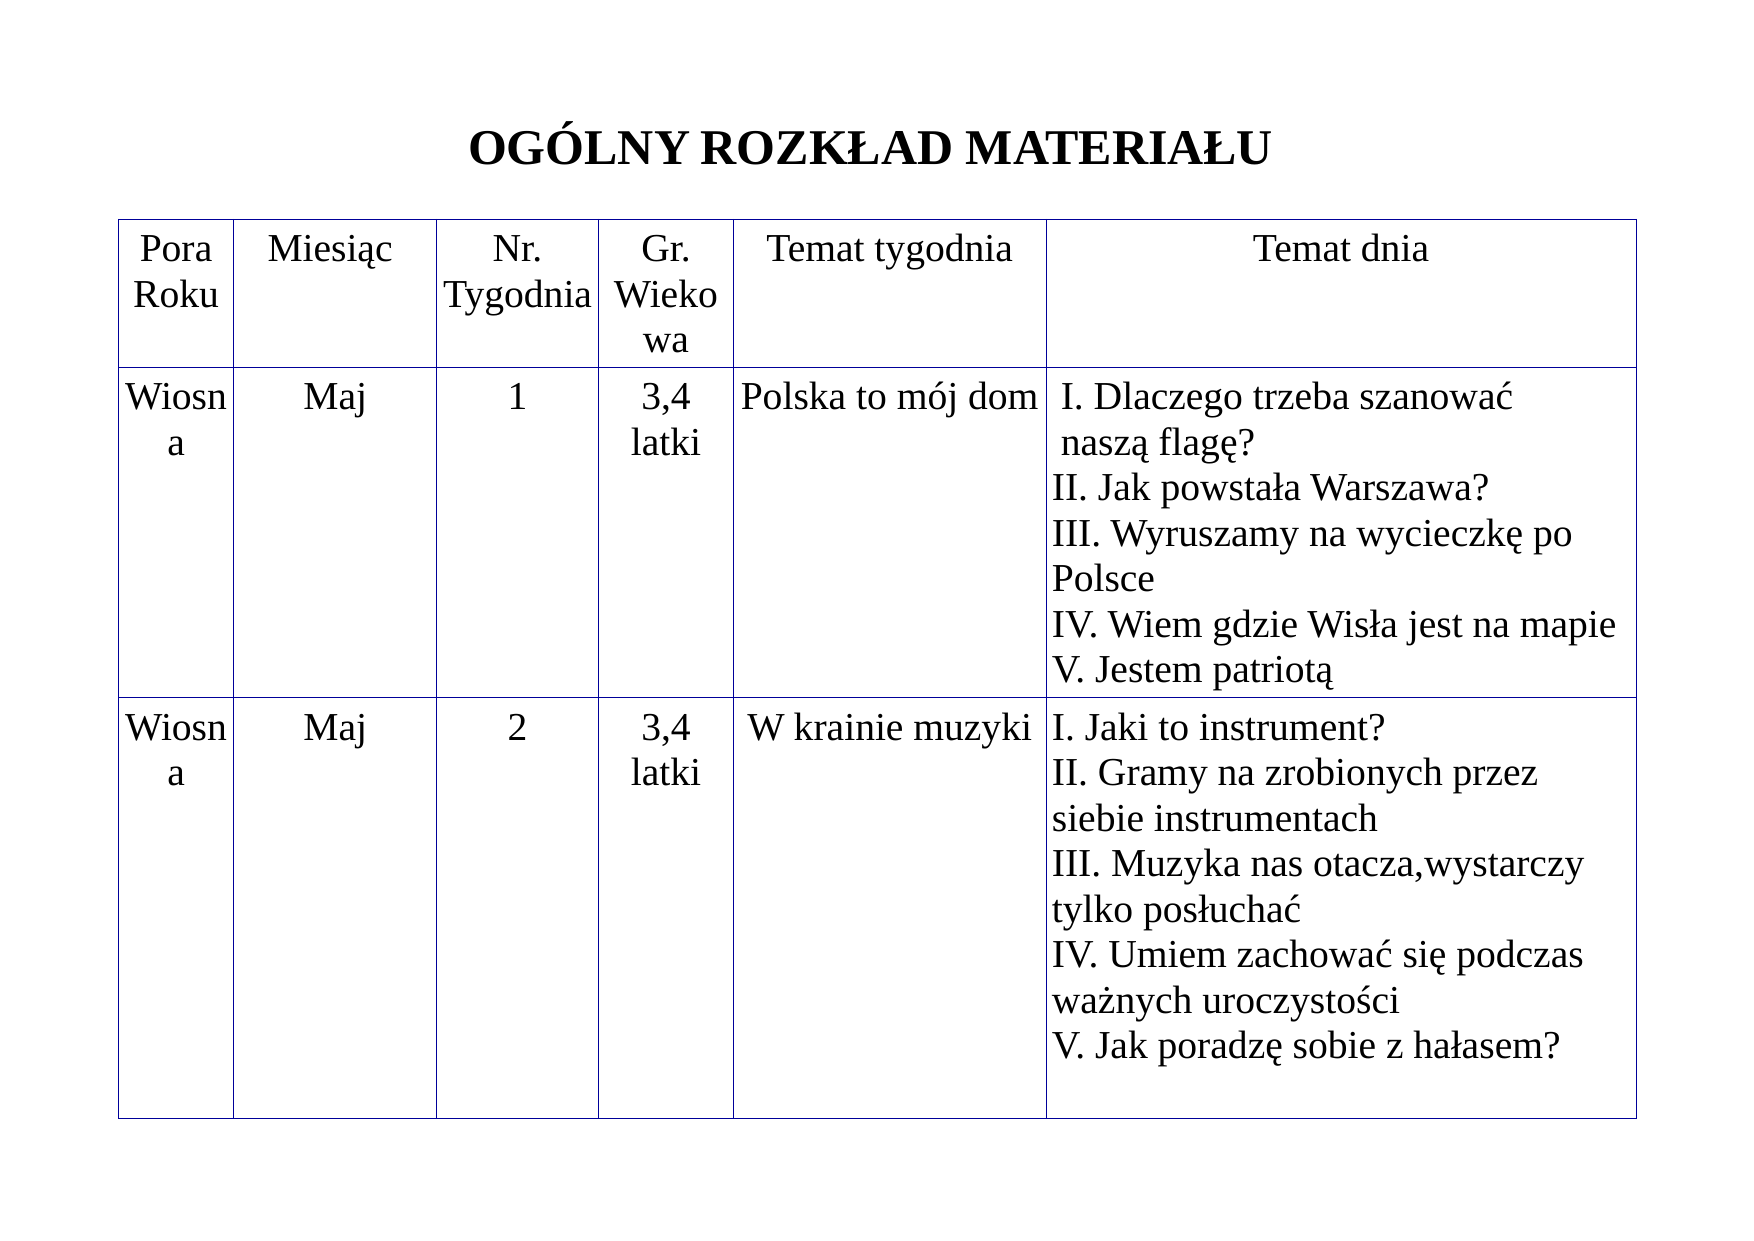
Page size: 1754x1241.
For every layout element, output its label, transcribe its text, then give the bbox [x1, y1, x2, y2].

table_cell I. Dlaczego trzeba szanować naszą flagę? II. Jak powstała Warszawa? III. Wyruszamy na wycieczkę po Polsce IV. Wiem gdzie Wisła jest na mapie V. Jestem patriotą [1047, 368, 1636, 697]
table_header Gr. Wiekowa [599, 220, 733, 367]
table_cell 3,4 latki [599, 368, 733, 697]
table_cell Maj [234, 368, 436, 697]
table_cell 1 [437, 368, 598, 697]
table_cell W krainie muzyki [734, 698, 1046, 1118]
table_cell I. Jaki to instrument? II. Gramy na zrobionych przez siebie instrumentach III. Muzyka nas otacza,wystarczy tylko posłuchać IV. Umiem zachować się podczas ważnych uroczystości V. Jak poradzę sobie z hałasem? [1047, 698, 1636, 1118]
table_header Nr. Tygodnia [437, 220, 598, 367]
table_header Pora Roku [119, 220, 233, 367]
table_header Temat dnia [1047, 220, 1636, 367]
table_cell Maj [234, 698, 436, 1118]
table_header Temat tygodnia [734, 220, 1046, 367]
table_cell 3,4 latki [599, 698, 733, 1118]
table_cell Wiosna [119, 698, 233, 1118]
table_cell Polska to mój dom [734, 368, 1046, 697]
table_cell Wiosna [119, 368, 233, 697]
table_header Miesiąc [234, 220, 436, 367]
table_cell 2 [437, 698, 598, 1118]
text OGÓLNY ROZKŁAD MATERIAŁU [118, 118, 1636, 176]
